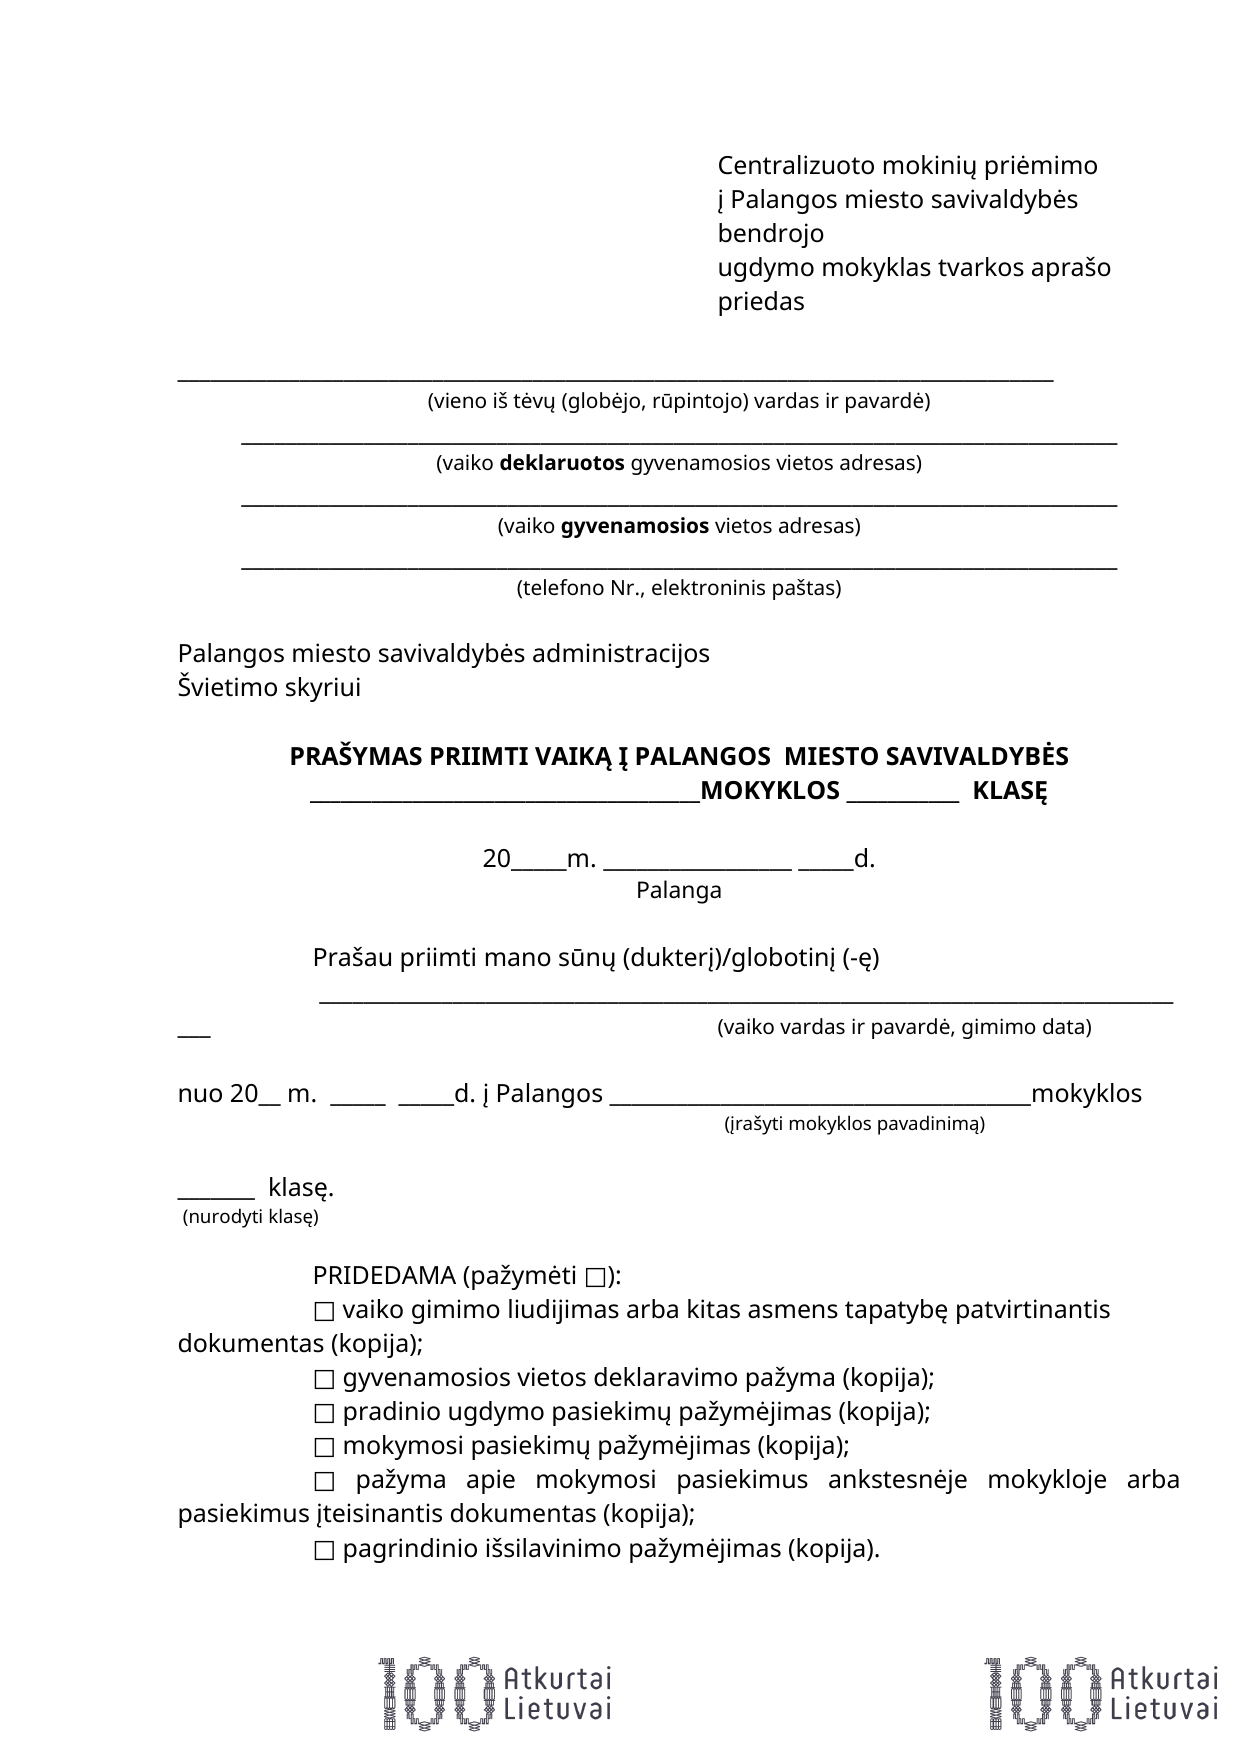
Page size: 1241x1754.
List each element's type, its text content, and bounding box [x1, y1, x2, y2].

text (vieno iš tėvų (globėjo, rūpintojo) vardas ir pavardė) [177, 386, 1181, 414]
text Centralizuoto mokinių priėmimo [717, 148, 1181, 182]
text priedas [717, 284, 1181, 318]
text _______ klasę. [177, 1170, 1181, 1204]
text nuo 20__ m. _____ _____d. į Palangos ______________________________________mokyklos [177, 1076, 1181, 1110]
text (įrašyti mokyklos pavadinimą) [627, 1110, 1181, 1136]
text (vaiko deklaruotos gyvenamosios vietos adresas) [177, 448, 1181, 477]
text □ pagrindinio išsilavinimo pažymėjimas (kopija). [177, 1530, 1181, 1564]
text □ vaiko gimimo liudijimas arba kitas asmens tapatybę patvirtinantis dokumentas (kopija); [177, 1292, 1181, 1360]
text ________________________________________________________________________________ (vaiko vardas ir pavardė, gimimo data) [177, 974, 1181, 1042]
text (telefono Nr., elektroninis paštas) [177, 573, 1181, 602]
text Palangos miesto savivaldybės administracijos [177, 636, 1181, 670]
text PRIDEDAMA (pažymėti □): [177, 1258, 1181, 1292]
text _______________________________________________________________________________ [177, 352, 1181, 386]
text ______________________________________MOKYKLOS ___________ KLASĘ [177, 772, 1181, 806]
text Prašau priimti mano sūnų (dukterį)/globotinį (-ę) [177, 940, 1181, 974]
text (nurodyti klasę) [177, 1204, 1181, 1229]
text 20_____m. _________________ _____d. [177, 840, 1181, 874]
text _______________________________________________________________________________ [177, 477, 1181, 511]
text (vaiko gyvenamosios vietos adresas) [177, 511, 1181, 539]
text □ gyvenamosios vietos deklaravimo pažyma (kopija); [177, 1360, 1181, 1394]
text □ pradinio ugdymo pasiekimų pažymėjimas (kopija); [177, 1394, 1181, 1428]
text į Palangos miesto savivaldybės bendrojo [717, 182, 1181, 250]
text □ mokymosi pasiekimų pažymėjimas (kopija); [177, 1428, 1181, 1462]
text PRAŠYMAS PRIIMTI VAIKĄ Į PALANGOS MIESTO SAVIVALDYBĖS [177, 738, 1181, 772]
text □ pažyma apie mokymosi pasiekimus ankstesnėje mokykloje arba pasiekimus įteisinantis dokumentas (kopija); [177, 1462, 1181, 1530]
text Palanga [177, 874, 1181, 906]
text ugdymo mokyklas tvarkos aprašo [717, 250, 1181, 284]
text Švietimo skyriui [177, 670, 1181, 704]
text _______________________________________________________________________________ [177, 414, 1181, 448]
text _______________________________________________________________________________ [177, 539, 1181, 573]
